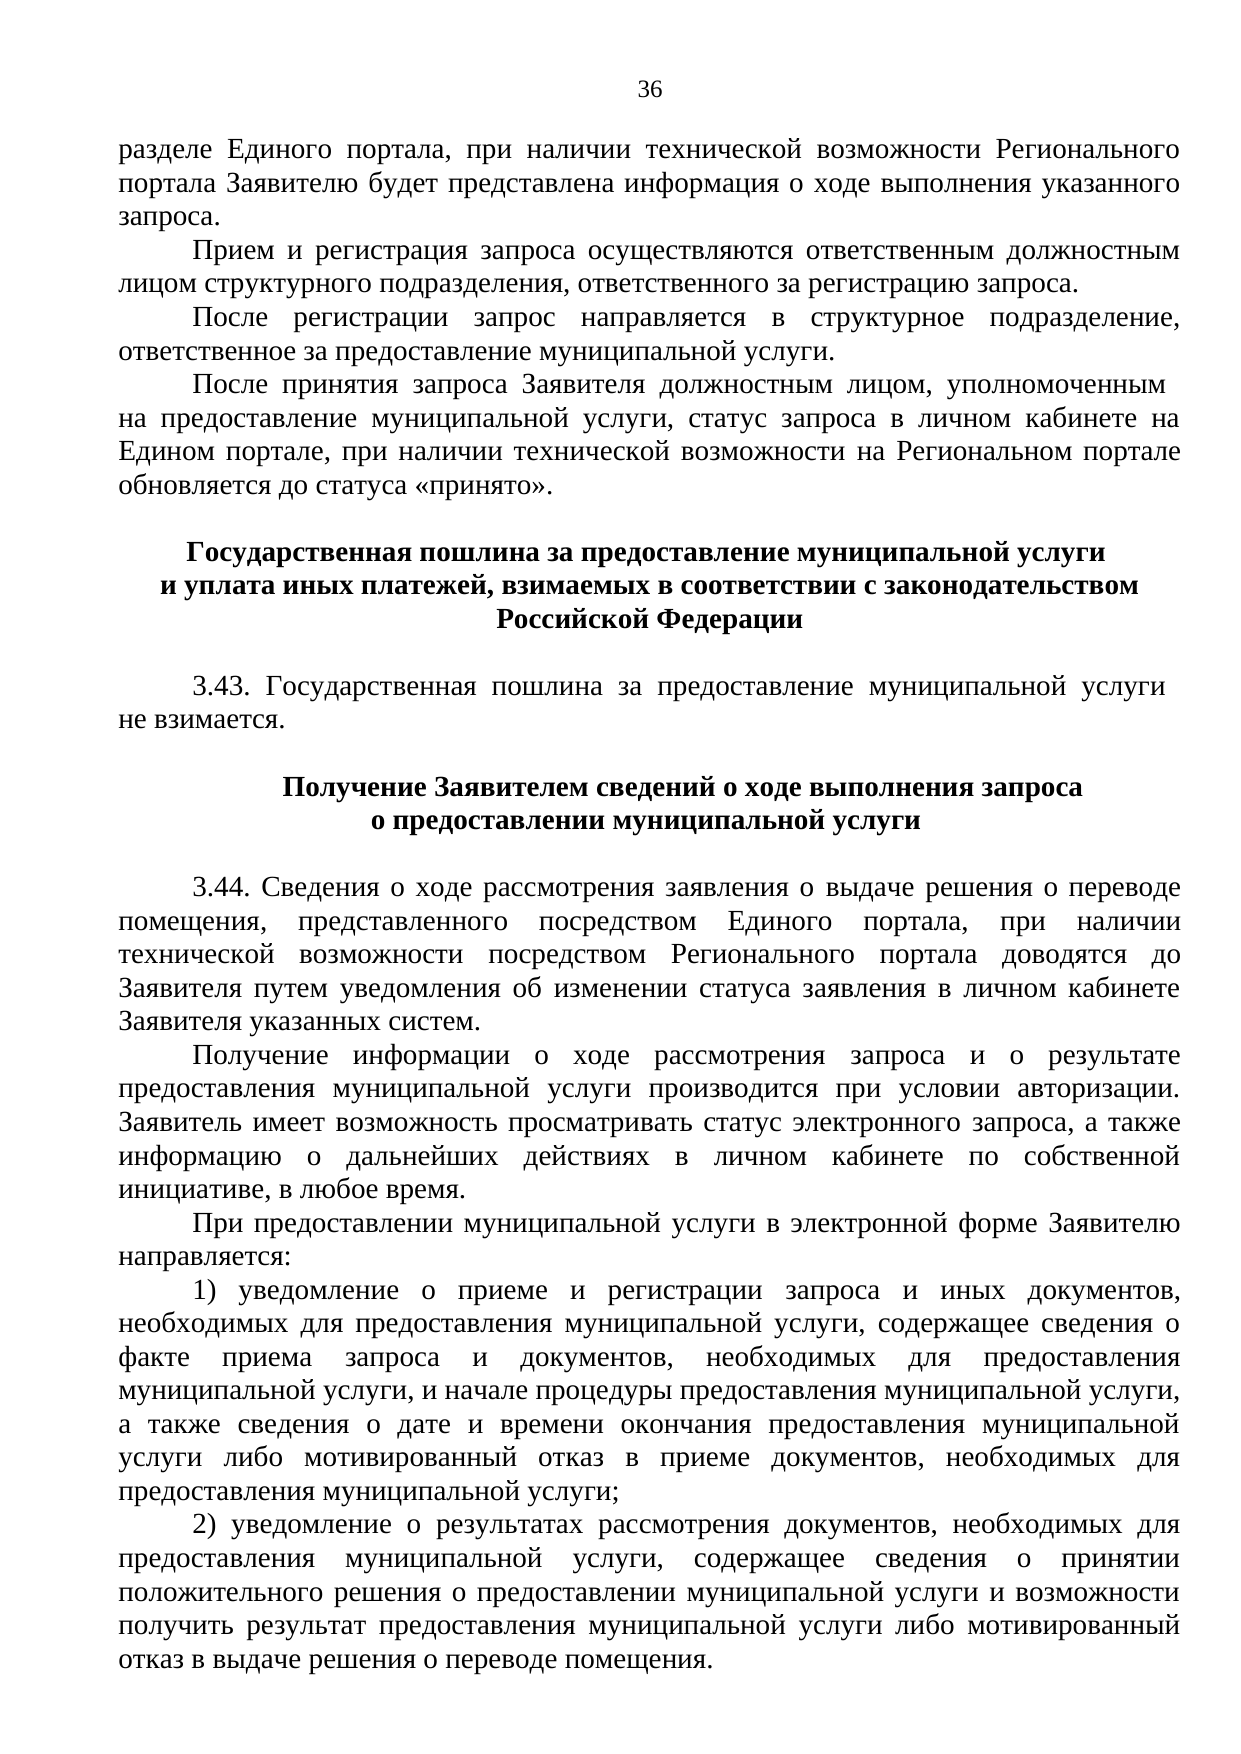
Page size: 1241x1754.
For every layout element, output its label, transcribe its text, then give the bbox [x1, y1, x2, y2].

text Получение Заявителем сведений о ходе выполнения запроса о предоставлении муниципальной услуги [118, 769, 1181, 836]
text После регистрации запрос направляется в структурное подразделение, ответственное за предоставление муниципальной услуги. [118, 299, 1181, 366]
text 3.44. Сведения о ходе рассмотрения заявления о выдаче решения о переводе помещения, представленного посредством Единого портала, при наличии технической возможности посредством Регионального портала доводятся до Заявителя путем уведомления об изменении статуса заявления в личном кабинете Заявителя указанных систем. [118, 869, 1181, 1037]
text 2) уведомление о результатах рассмотрения документов, необходимых для предоставления муниципальной услуги, содержащее сведения о принятии положительного решения о предоставлении муниципальной услуги и возможности получить результат предоставления муниципальной услуги либо мотивированный отказ в выдаче решения о переводе помещения. [118, 1507, 1181, 1674]
text Государственная пошлина за предоставление муниципальной услуги и уплата иных платежей, взимаемых в соответствии с законодательством Российской Федерации [118, 534, 1181, 634]
text 3.43. Государственная пошлина за предоставление муниципальной услуги не взимается. [118, 668, 1181, 735]
text разделе Единого портала, при наличии технической возможности Регионального портала Заявителю будет представлена информация о ходе выполнения указанного запроса. [118, 131, 1181, 232]
text После принятия запроса Заявителя должностным лицом, уполномоченным на предоставление муниципальной услуги, статус запроса в личном кабинете на Едином портале, при наличии технической возможности на Региональном портале обновляется до статуса «принято». [118, 366, 1181, 500]
text 1) уведомление о приеме и регистрации запроса и иных документов, необходимых для предоставления муниципальной услуги, содержащее сведения о факте приема запроса и документов, необходимых для предоставления муниципальной услуги, и начале процедуры предоставления муниципальной услуги, а также сведения о дате и времени окончания предоставления муниципальной услуги либо мотивированный отказ в приеме документов, необходимых для предоставления муниципальной услуги; [118, 1272, 1181, 1507]
text Прием и регистрация запроса осуществляются ответственным должностным лицом структурного подразделения, ответственного за регистрацию запроса. [118, 232, 1181, 299]
text Получение информации о ходе рассмотрения запроса и о результате предоставления муниципальной услуги производится при условии авторизации. Заявитель имеет возможность просматривать статус электронного запроса, а также информацию о дальнейших действиях в личном кабинете по собственной инициативе, в любое время. [118, 1037, 1181, 1205]
text При предоставлении муниципальной услуги в электронной форме Заявителю направляется: [118, 1205, 1181, 1272]
